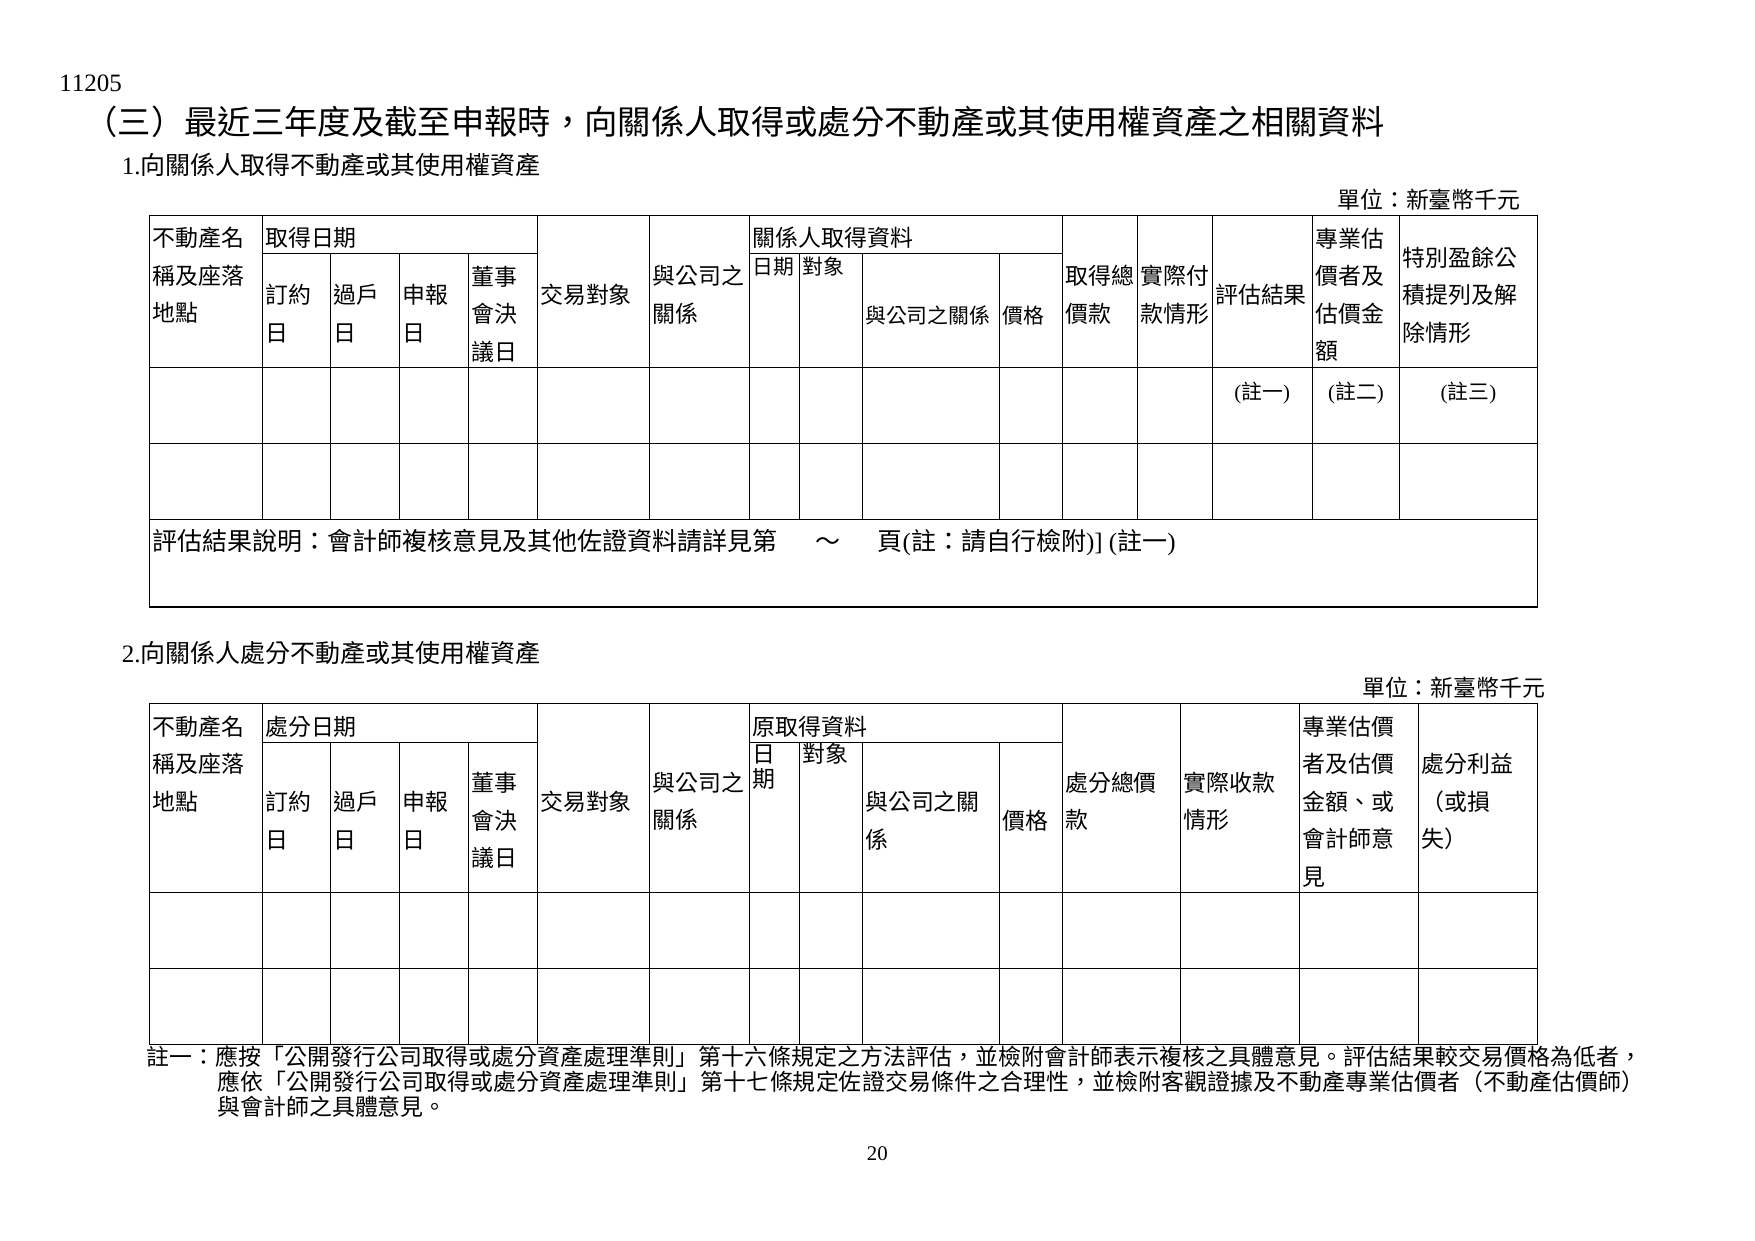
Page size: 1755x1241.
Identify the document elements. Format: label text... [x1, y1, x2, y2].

table_cell 價格 [1000, 254, 1062, 367]
table_cell [800, 893, 862, 968]
table_cell [800, 368, 862, 443]
table_cell [400, 368, 468, 443]
text 單位：新臺幣千元 [59, 670, 1545, 703]
table_cell [150, 368, 262, 443]
table_header 專業估價者及估價金額、或會計師意見 [1300, 704, 1418, 892]
table_cell [750, 368, 799, 443]
table_cell 董事會決議日 [469, 254, 537, 367]
table_cell [1063, 368, 1137, 443]
table_header 交易對象 [538, 704, 649, 892]
text 2.向關係人處分不動產或其使用權資產 [59, 632, 1545, 670]
table_cell [538, 444, 649, 519]
table_cell [1000, 368, 1062, 443]
table_cell [1538, 519, 1574, 606]
table_cell [1000, 969, 1062, 1044]
table_cell [1181, 893, 1299, 968]
table_header 與公司之關係 [650, 704, 749, 892]
table_cell [538, 969, 649, 1044]
table_cell [263, 444, 330, 519]
table_cell (註二) [1313, 368, 1399, 443]
table_cell [469, 969, 537, 1044]
table_cell [1213, 444, 1312, 519]
table_cell [150, 444, 262, 519]
table_cell 價格 [1000, 743, 1062, 892]
table_cell [331, 969, 399, 1044]
table_cell [263, 368, 330, 443]
table_cell [1538, 443, 1574, 519]
table_cell [331, 893, 399, 968]
table_cell [400, 444, 468, 519]
table_cell [263, 893, 330, 968]
table_cell [150, 893, 262, 968]
table_cell [863, 368, 999, 443]
table_header 原取得資料 [750, 704, 1062, 742]
table_cell [800, 444, 862, 519]
table_cell [1300, 969, 1418, 1044]
table_header [1538, 703, 1574, 968]
table_header 交易對象 [538, 216, 649, 367]
table_cell 董事會決議日 [469, 743, 537, 892]
table_cell [1538, 968, 1574, 1044]
table_cell [650, 368, 749, 443]
table_header [1538, 215, 1574, 443]
text 單位：新臺幣千元 [59, 182, 1520, 215]
table_cell 訂約日 [263, 254, 330, 367]
table_cell [150, 969, 262, 1044]
table_cell [331, 444, 399, 519]
table_header 評估結果 [1213, 216, 1312, 367]
table_cell 日期 [750, 743, 799, 892]
table_cell 評估結果說明：會計師複核意見及其他佐證資料請詳見第 ～ 頁(註：請自行檢附)] (註一) [150, 520, 1537, 606]
table_cell [469, 368, 537, 443]
table_cell [400, 893, 468, 968]
table_cell [650, 444, 749, 519]
table_cell 對象 [800, 743, 862, 892]
table_cell [1000, 444, 1062, 519]
table_cell [1400, 444, 1537, 519]
table_header 處分利益（或損失） [1419, 704, 1537, 892]
table_cell 日期 [750, 254, 799, 367]
table_cell 申報日 [400, 254, 468, 367]
table_header 特別盈餘公積提列及解除情形 [1400, 216, 1537, 367]
table_header 實際收款 情形 [1181, 704, 1299, 892]
table_cell [469, 893, 537, 968]
table_cell [469, 444, 537, 519]
table_cell 過戶日 [331, 254, 399, 367]
table_cell 與公司之關係 [863, 254, 999, 367]
table_cell (註三) [1400, 368, 1537, 443]
table_cell [400, 969, 468, 1044]
table_header 不動產名稱及座落地點 [150, 216, 262, 367]
table_cell [1181, 969, 1299, 1044]
table_cell [538, 893, 649, 968]
table_header 處分總價款 [1063, 704, 1180, 892]
table_cell (註一) [1213, 368, 1312, 443]
table_cell [750, 969, 799, 1044]
table_header 專業估價者及估價金額 [1313, 216, 1399, 367]
table_cell [331, 368, 399, 443]
table_cell [1300, 893, 1418, 968]
table_header 關係人取得資料 [750, 216, 1062, 253]
table_cell [863, 969, 999, 1044]
table_cell [1313, 444, 1399, 519]
table_cell [750, 893, 799, 968]
table_header 取得日期 [263, 216, 537, 253]
table_cell [650, 969, 749, 1044]
table_cell 與公司之關係 [863, 743, 999, 892]
table_cell [1063, 969, 1180, 1044]
table_cell [1419, 893, 1537, 968]
table_cell [538, 368, 649, 443]
table_cell [650, 893, 749, 968]
table_cell [1063, 893, 1180, 968]
table_cell [800, 969, 862, 1044]
table_cell [750, 444, 799, 519]
table_header 處分日期 [263, 704, 537, 742]
table_cell [863, 444, 999, 519]
text 1.向關係人取得不動產或其使用權資產 [59, 144, 1520, 182]
table_cell 訂約日 [263, 743, 330, 892]
table_cell [1138, 368, 1212, 443]
table_cell 申報日 [400, 743, 468, 892]
table_cell 對象 [800, 254, 862, 367]
table_cell [263, 969, 330, 1044]
table_header 取得總價款 [1063, 216, 1137, 367]
text （三）最近三年度及截至申報時，向關係人取得或處分不動產或其使用權資產之相關資料 [84, 96, 1695, 144]
table_cell 過戶日 [331, 743, 399, 892]
table_header 實際付款情形 [1138, 216, 1212, 367]
table_header 不動產名稱及座落地點 [150, 704, 262, 892]
table_cell [1063, 444, 1137, 519]
table_cell [1138, 444, 1212, 519]
table_cell [863, 893, 999, 968]
text 註一：應按「公開發行公司取得或處分資產處理準則」第十六條規定之方法評估，並檢附會計師表示複核之具體意見。評估結果較交易價格為低者，應依「公開發行公司取得或處分資產處理準則」第十七條規定佐證交易條件之合理性，並檢附客觀證據及不動產專業估價者（不動產估價師）與會計師之具體意見。 [146, 1045, 1645, 1120]
table_cell [1000, 893, 1062, 968]
table_cell [1419, 969, 1537, 1044]
table_header 與公司之關係 [650, 216, 749, 367]
